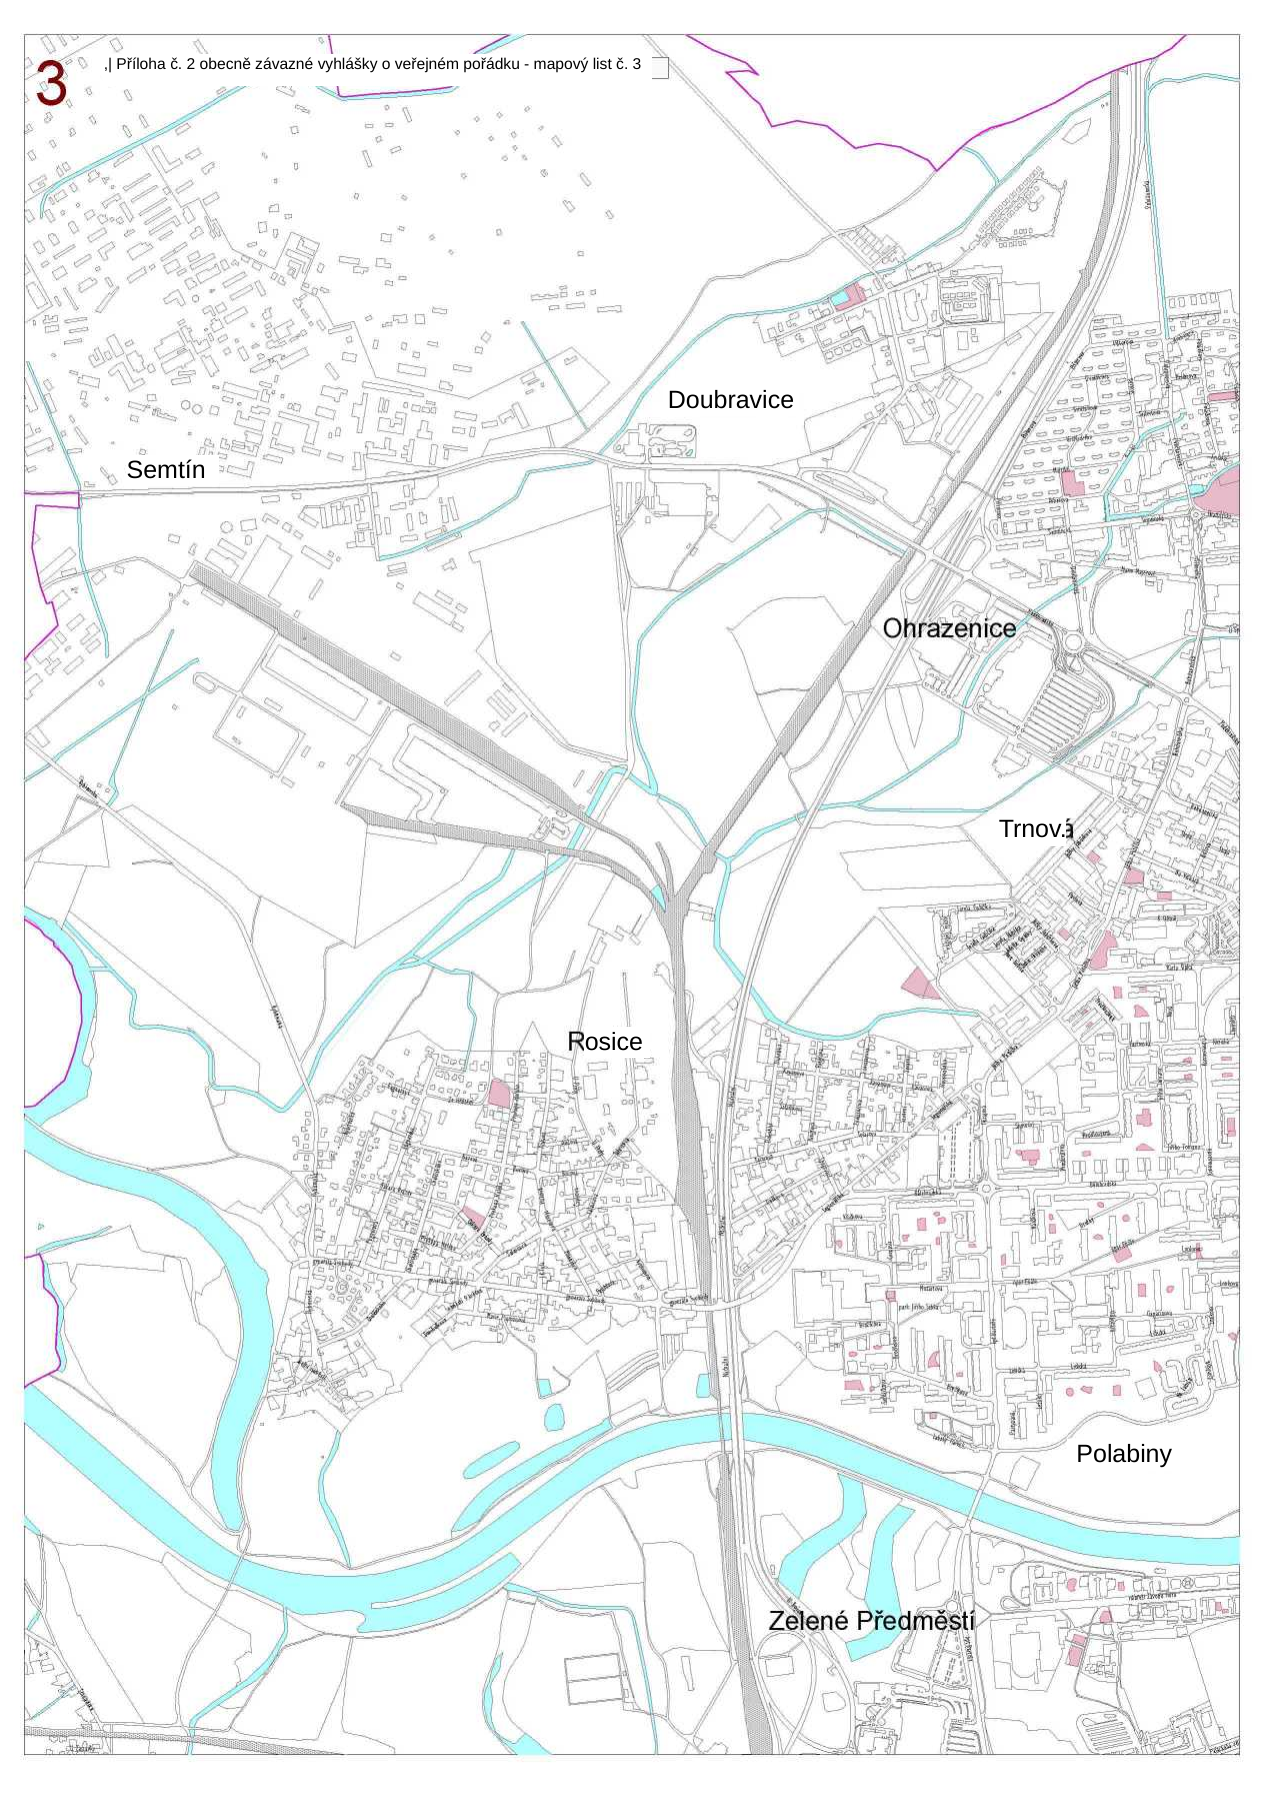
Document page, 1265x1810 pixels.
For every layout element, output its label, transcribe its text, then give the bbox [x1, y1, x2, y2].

text osice [584, 1027, 650, 1056]
text Polabiny [1067, 1439, 1172, 1468]
text Trnov. [990, 814, 1066, 843]
text Doubravice [663, 385, 799, 414]
text ,| Příloha č. 2 obecně závazné vyhlášky o veřejném pořádku - mapový list č. 3 [103, 54, 652, 72]
text Semtín [126, 455, 219, 484]
